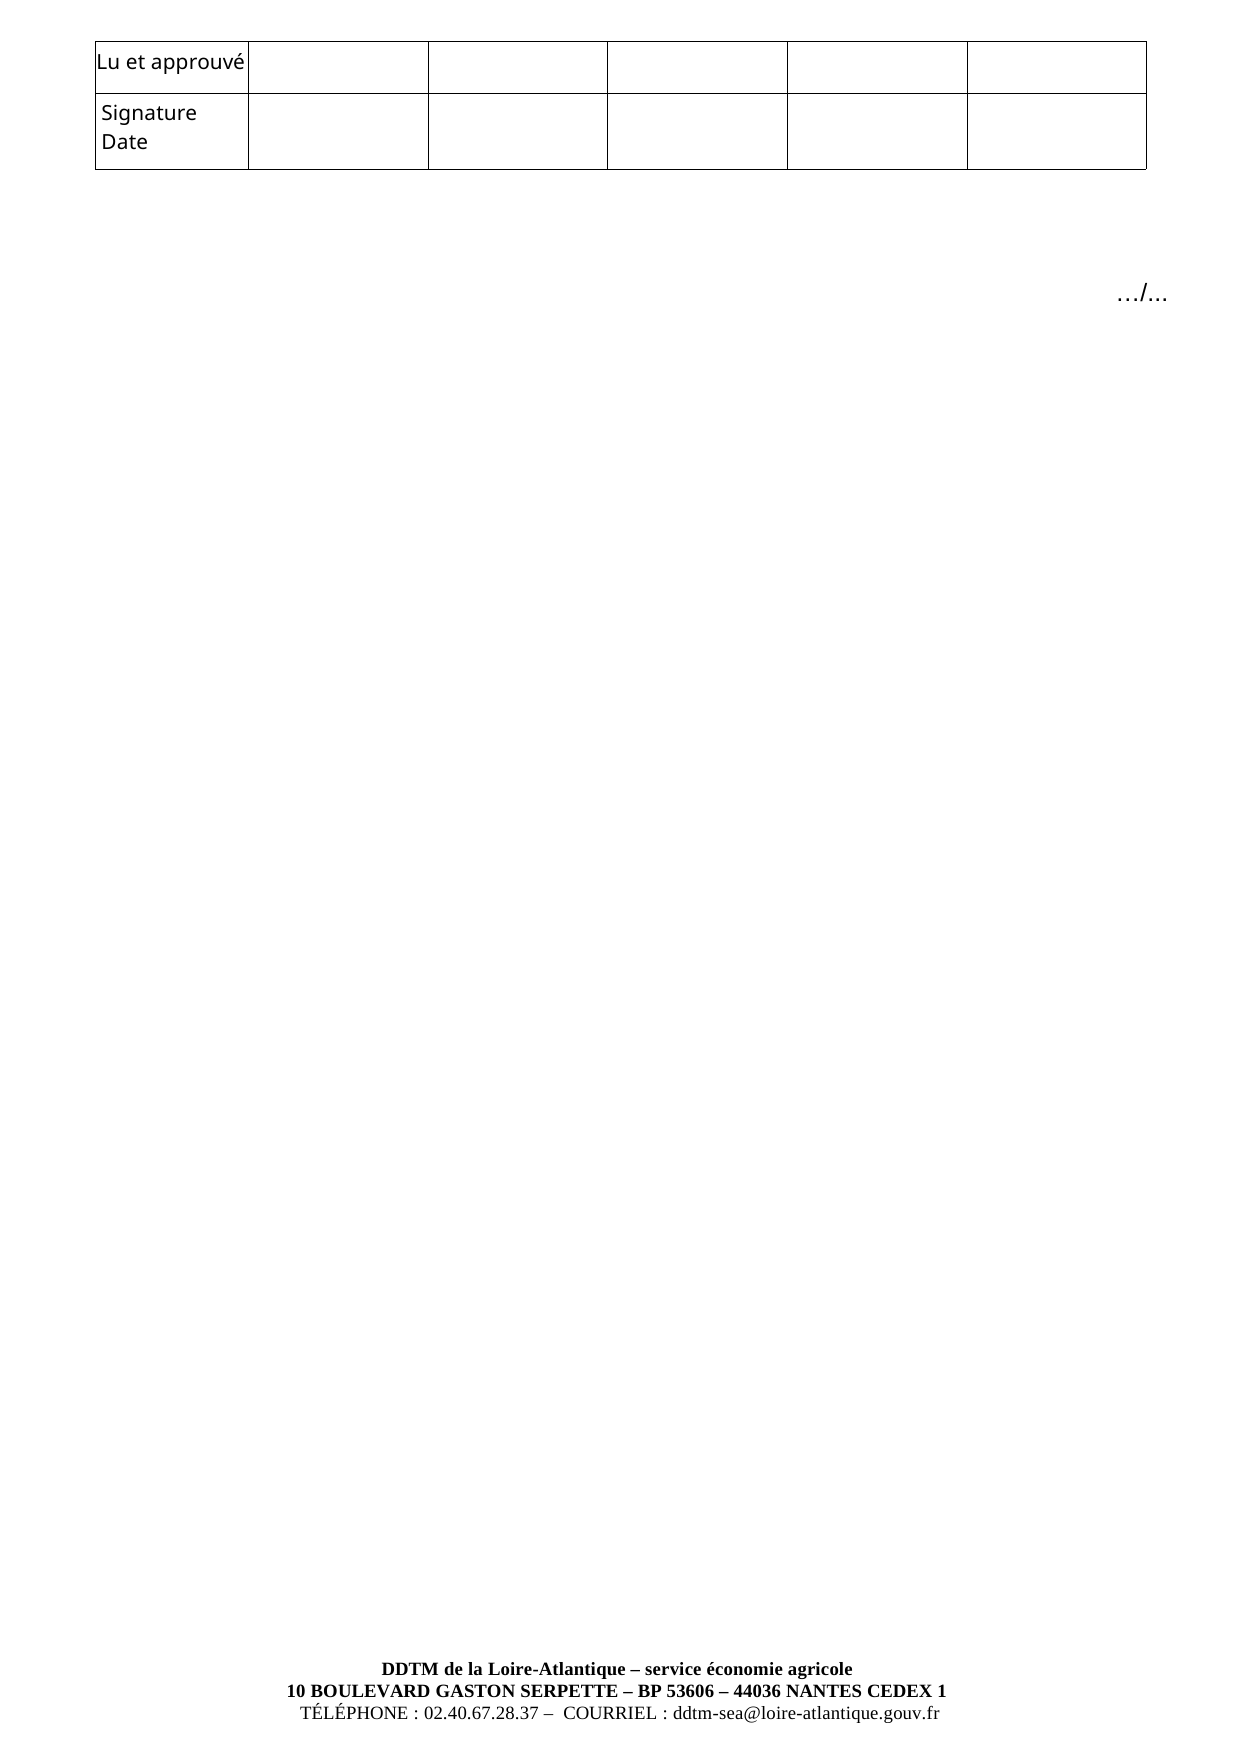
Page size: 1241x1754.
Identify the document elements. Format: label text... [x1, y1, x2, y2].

table_cell [968, 94, 1146, 169]
table_cell Lu et approuvé [96, 42, 248, 92]
table_cell [249, 94, 428, 169]
table_cell [249, 42, 428, 92]
table_cell [788, 42, 967, 92]
table_cell [608, 42, 787, 92]
table_cell [429, 94, 607, 169]
table_cell [429, 42, 607, 92]
table_cell Signature Date [96, 94, 248, 169]
table_cell [608, 94, 787, 169]
table_cell [968, 42, 1146, 92]
table_cell [788, 94, 967, 169]
